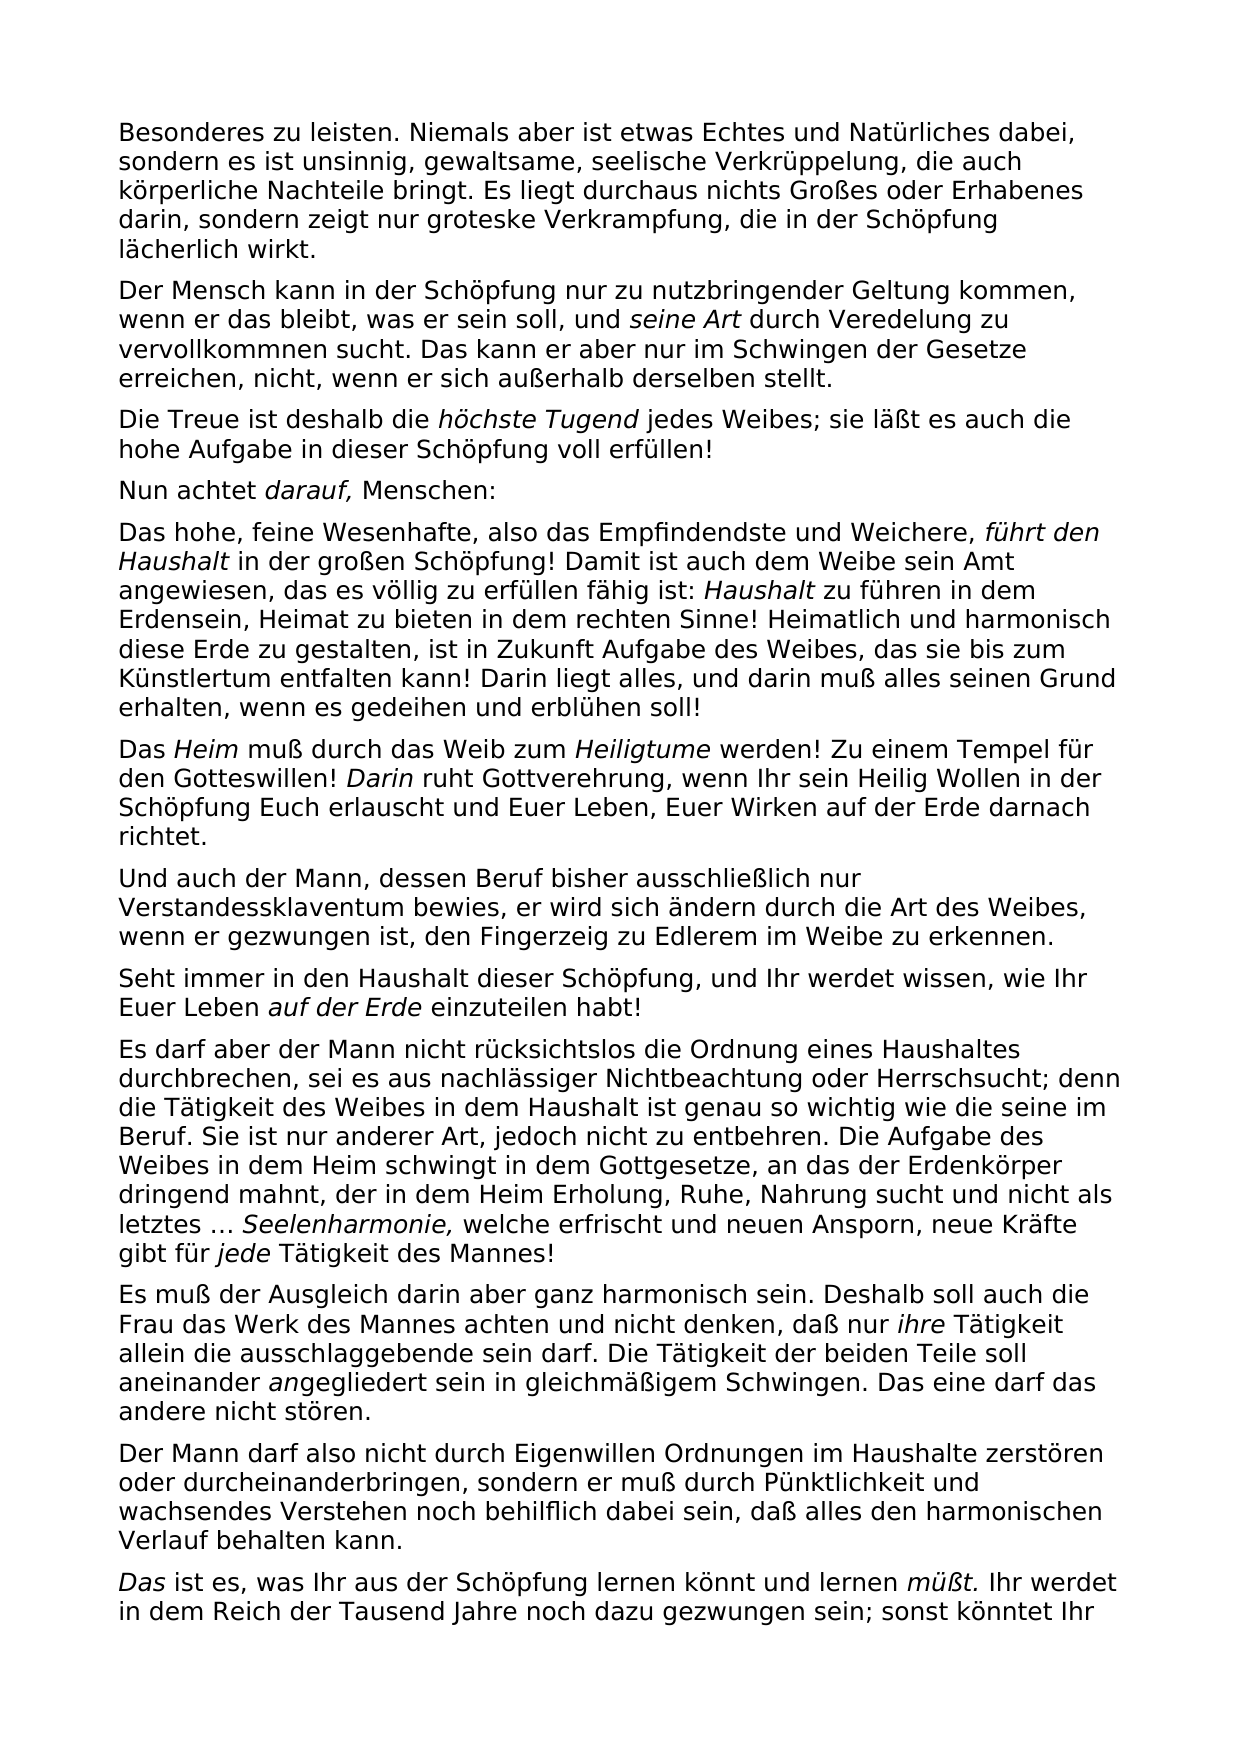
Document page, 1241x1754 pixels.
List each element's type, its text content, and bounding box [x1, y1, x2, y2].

text Seht immer in den Haushalt dieser Schöpfung, und Ihr werdet wissen, wie Ihr Euer Leben auf der Erde einzuteilen habt! [118, 964, 1122, 1022]
text Es muß der Ausgleich darin aber ganz harmonisch sein. Deshalb soll auch die Frau das Werk des Mannes achten und nicht denken, daß nur ihre Tätigkeit allein die ausschlaggebende sein darf. Die Tätigkeit der beiden Teile soll aneinander angegliedert sein in gleichmäßigem Schwingen. Das eine darf das andere nicht stören. [118, 1281, 1122, 1426]
text Es darf aber der Mann nicht rücksichtslos die Ordnung eines Haushaltes durchbrechen, sei es aus nachlässiger Nichtbeachtung oder Herrschsucht; denn die Tätigkeit des Weibes in dem Haushalt ist genau so wichtig wie die seine im Beruf. Sie ist nur anderer Art, jedoch nicht zu entbehren. Die Aufgabe des Weibes in dem Heim schwingt in dem Gottgesetze, an das der Erdenkörper dringend mahnt, der in dem Heim Erholung, Ruhe, Nahrung sucht und nicht als letztes … Seelenharmonie, welche erfrischt und neuen Ansporn, neue Kräfte gibt für jede Tätigkeit des Mannes! [118, 1035, 1122, 1268]
text Der Mann darf also nicht durch Eigenwillen Ordnungen im Haushalte zerstören oder durcheinanderbringen, sondern er muß durch Pünktlichkeit und wachsendes Verstehen noch behilflich dabei sein, daß alles den harmonischen Verlauf behalten kann. [118, 1439, 1122, 1556]
text Das ist es, was Ihr aus der Schöpfung lernen könnt und lernen müßt. Ihr werdet in dem Reich der Tausend Jahre noch dazu gezwungen sein; sonst könntet Ihr [118, 1568, 1122, 1626]
text Das Heim muß durch das Weib zum Heiligtume werden! Zu einem Tempel für den Gotteswillen! Darin ruht Gottverehrung, wenn Ihr sein Heilig Wollen in der Schöpfung Euch erlauscht und Euer Leben, Euer Wirken auf der Erde darnach richtet. [118, 735, 1122, 851]
text Besonderes zu leisten. Niemals aber ist etwas Echtes und Natürliches dabei, sondern es ist unsinnig, gewaltsame, seelische Verkrüppelung, die auch körperliche Nachteile bringt. Es liegt durchaus nichts Großes oder Erhabenes darin, sondern zeigt nur groteske Verkrampfung, die in der Schöpfung lächerlich wirkt. [118, 118, 1122, 264]
text Der Mensch kann in der Schöpfung nur zu nutzbringender Geltung kommen, wenn er das bleibt, was er sein soll, und seine Art durch Veredelung zu vervollkommnen sucht. Das kann er aber nur im Schwingen der Gesetze erreichen, nicht, wenn er sich außerhalb derselben stellt. [118, 276, 1122, 393]
text Nun achtet darauf, Menschen: [118, 476, 1122, 506]
text Das hohe, feine Wesenhafte, also das Empfindendste und Weichere, führt den Haushalt in der großen Schöpfung! Damit ist auch dem Weibe sein Amt angewiesen, das es völlig zu erfüllen fähig ist: Haushalt zu führen in dem Erdensein, Heimat zu bieten in dem rechten Sinne! Heimatlich und harmonisch diese Erde zu gestalten, ist in Zukunft Aufgabe des Weibes, das sie bis zum Künstlertum entfalten kann! Darin liegt alles, und darin muß alles seinen Grund erhalten, wenn es gedeihen und erblühen soll! [118, 518, 1122, 722]
text Die Treue ist deshalb die höchste Tugend jedes Weibes; sie läßt es auch die hohe Aufgabe in dieser Schöpfung voll erfüllen! [118, 406, 1122, 464]
text Und auch der Mann, dessen Beruf bisher ausschließlich nur Verstandessklaventum bewies, er wird sich ändern durch die Art des Weibes, wenn er gezwungen ist, den Fingerzeig zu Edlerem im Weibe zu erkennen. [118, 864, 1122, 951]
